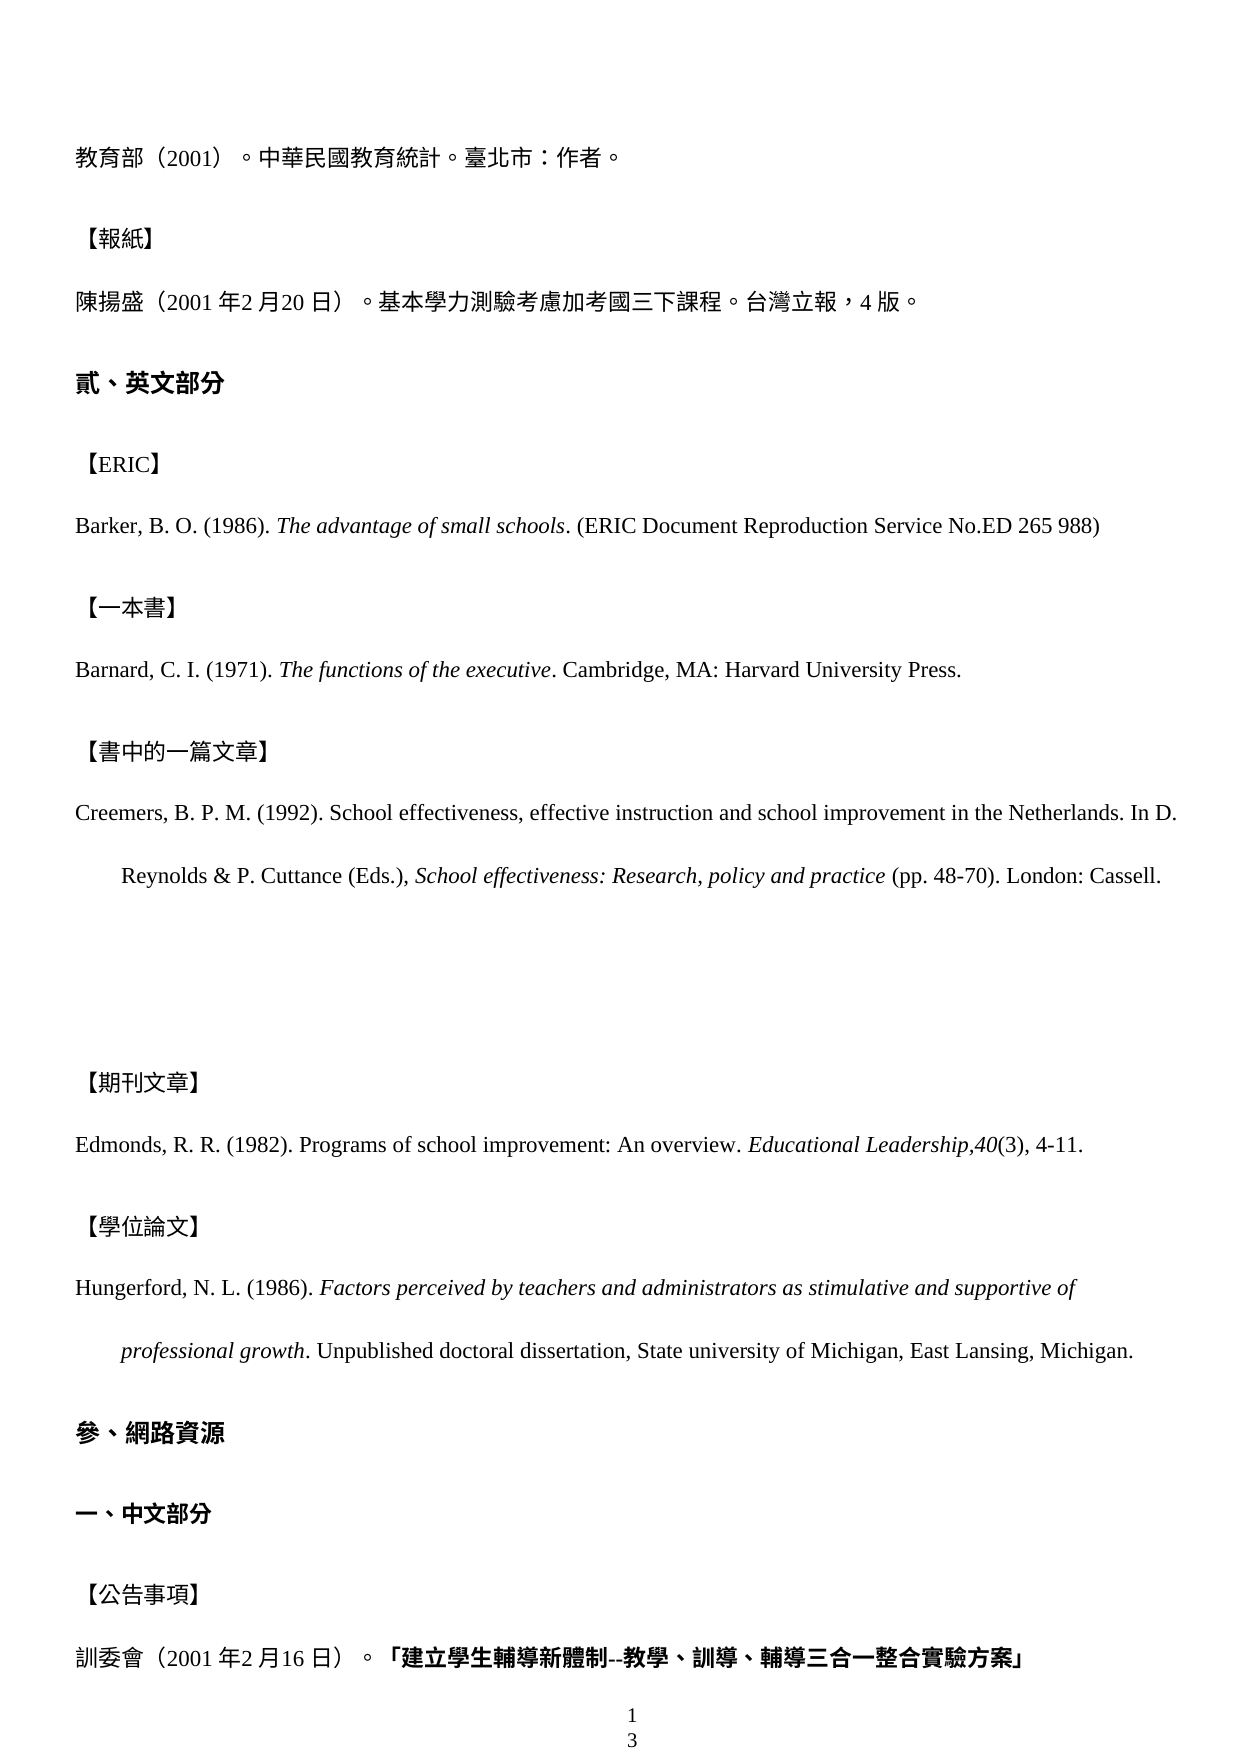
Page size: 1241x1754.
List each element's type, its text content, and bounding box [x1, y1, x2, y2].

text 【報紙】 [75, 196, 1181, 258]
text 教育部（2001）。中華民國教育統計。臺北市：作者。 [75, 115, 1181, 177]
text 貳、英文部分 [75, 340, 1181, 402]
text 【期刊文章】 [75, 1040, 1181, 1102]
text 【學位論文】 [75, 1183, 1181, 1246]
text Barker, B. O. (1986). The advantage of small schools. (ERIC Document Reproduction Service No.ED 265 988) [75, 483, 1181, 546]
text 【書中的一篇文章】 [75, 708, 1181, 771]
text 一、中文部分 [75, 1471, 1181, 1533]
text 【公告事項】 [75, 1552, 1181, 1615]
text 訓委會（2001 年2 月16 日）。「建立學生輔導新體制--教學、訓導、輔導三合一整合實驗方案」 [75, 1615, 1181, 1677]
text Barnard, C. I. (1971). The functions of the executive. Cambridge, MA: Harvard University Press. [75, 627, 1181, 690]
text Edmonds, R. R. (1982). Programs of school improvement: An overview. Educational Leadership,40(3), 4-11. [75, 1102, 1181, 1165]
text 【ERIC】 [75, 421, 1181, 483]
text Creemers, B. P. M. (1992). School effectiveness, effective instruction and school improvement in the Netherlands. In D. Reynolds & P. Cuttance (Eds.), School effectiveness: Research, policy and practice (pp. 48-70). London: Cassell. [75, 771, 1181, 896]
text 【一本書】 [75, 565, 1181, 627]
text 參、網路資源 [75, 1390, 1181, 1452]
text 陳揚盛（2001 年2 月20 日）。基本學力測驗考慮加考國三下課程。台灣立報，4 版。 [75, 258, 1181, 321]
text Hungerford, N. L. (1986). Factors perceived by teachers and administrators as stimulative and supportive of professional growth. Unpublished doctoral dissertation, State university of Michigan, East Lansing, Michigan. [75, 1246, 1181, 1371]
